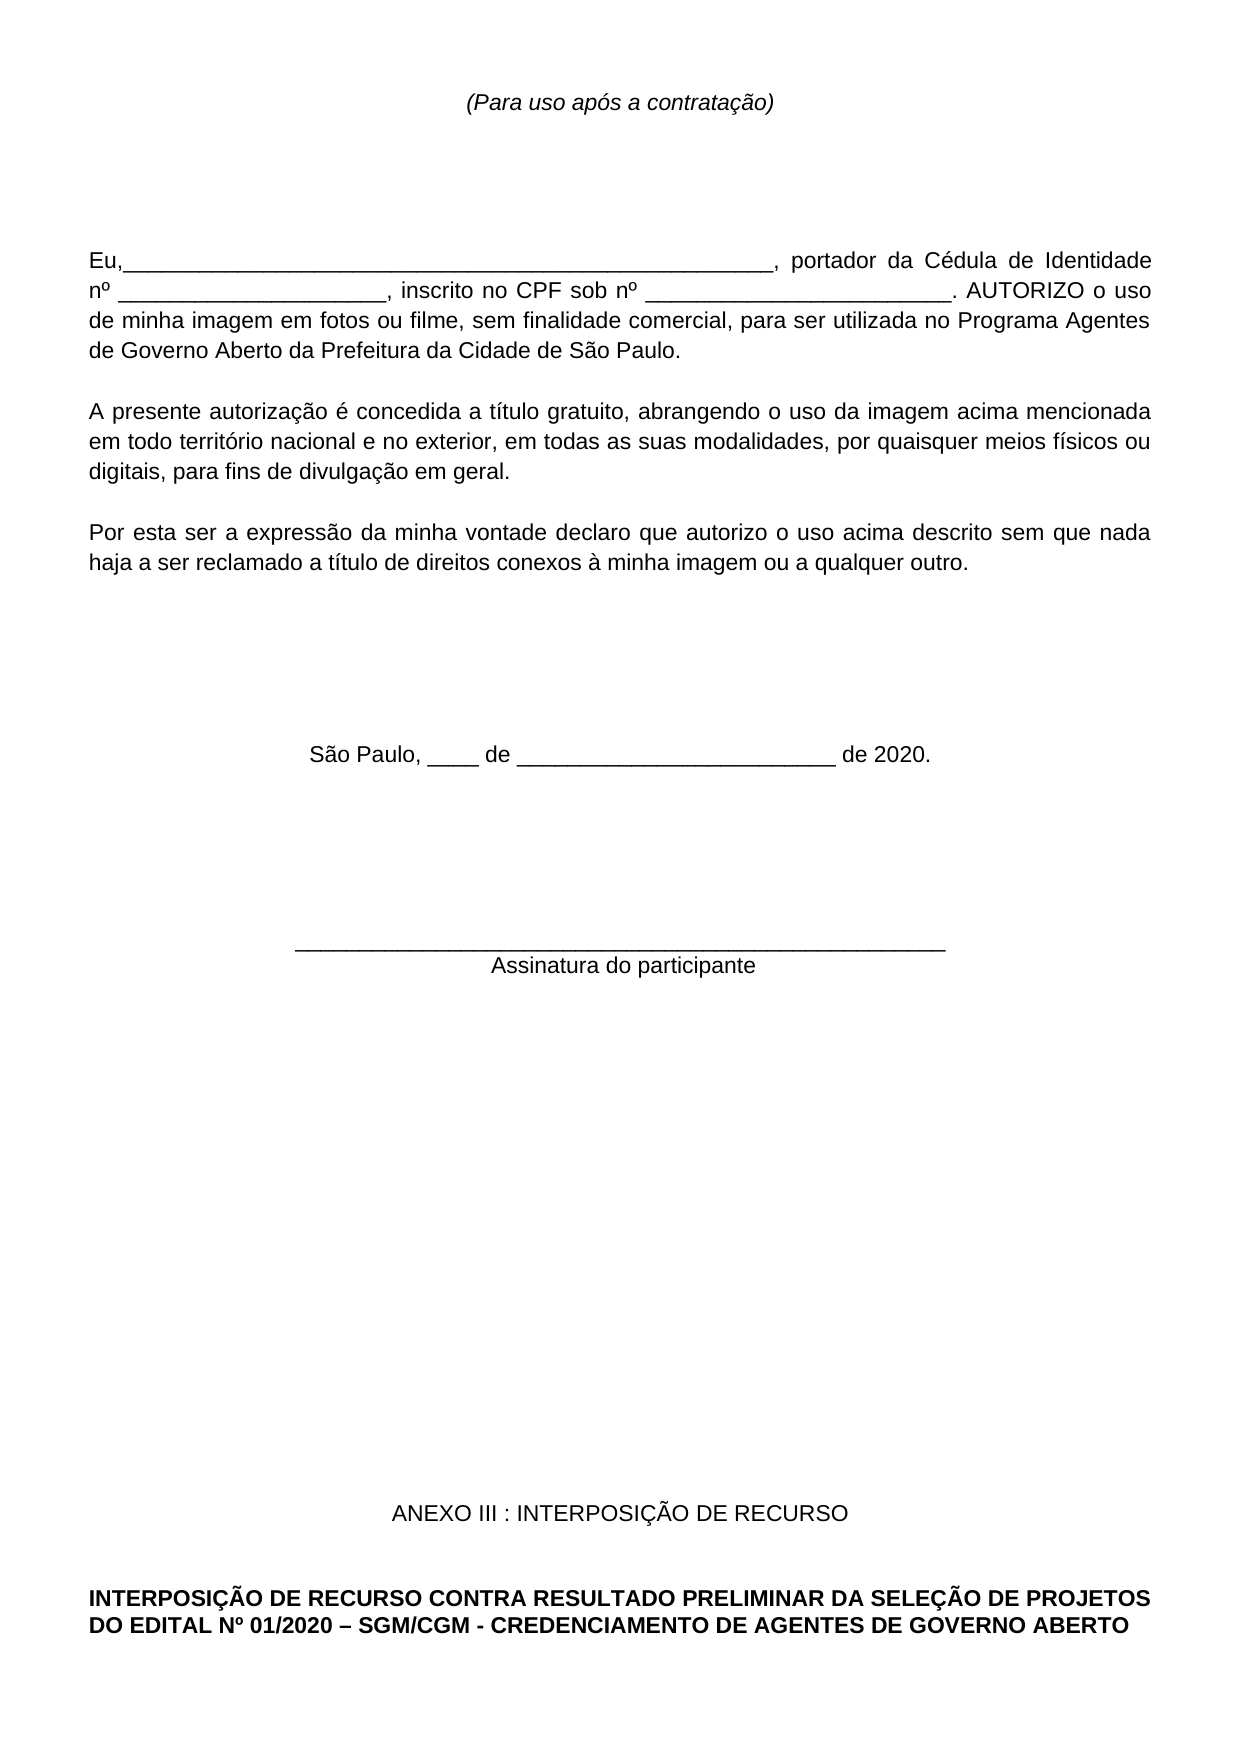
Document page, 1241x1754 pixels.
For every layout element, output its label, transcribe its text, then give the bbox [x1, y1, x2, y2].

text Por esta ser a expressão da minha vontade declaro que autorizo o uso acima descrito sem que nada haja a ser reclamado a título de direitos conexos à minha imagem ou a qualquer outro. [89, 519, 1152, 575]
text A presente autorização é concedida a título gratuito, abrangendo o uso da imagem acima mencionada em todo território nacional e no exterior, em todas as suas modalidades, por quaisquer meios físicos ou digitais, para fins de divulgação em geral. [89, 398, 1152, 484]
text Assinatura do participante [89, 952, 1152, 978]
text Eu,___________________________________________________, portador da Cédula de Identidade nº _____________________, inscrito no CPF sob nº ________________________. AUTORIZO o uso de minha imagem em fotos ou filme, sem finalidade comercial, para ser utilizada no Programa Agentes de Governo Aberto da Prefeitura da Cidade de São Paulo. [89, 247, 1152, 364]
text ___________________________________________________ [89, 926, 1152, 952]
text São Paulo, ____ de _________________________ de 2020. [89, 741, 1152, 767]
text (Para uso após a contratação) [89, 89, 1152, 115]
text INTERPOSIÇÃO DE RECURSO CONTRA RESULTADO PRELIMINAR DA SELEÇÃO DE PROJETOS DO EDITAL Nº 01/2020 – SGM/CGM - CREDENCIAMENTO DE AGENTES DE GOVERNO ABERTO [89, 1585, 1152, 1638]
text ANEXO III : INTERPOSIÇÃO DE RECURSO [89, 1499, 1152, 1526]
